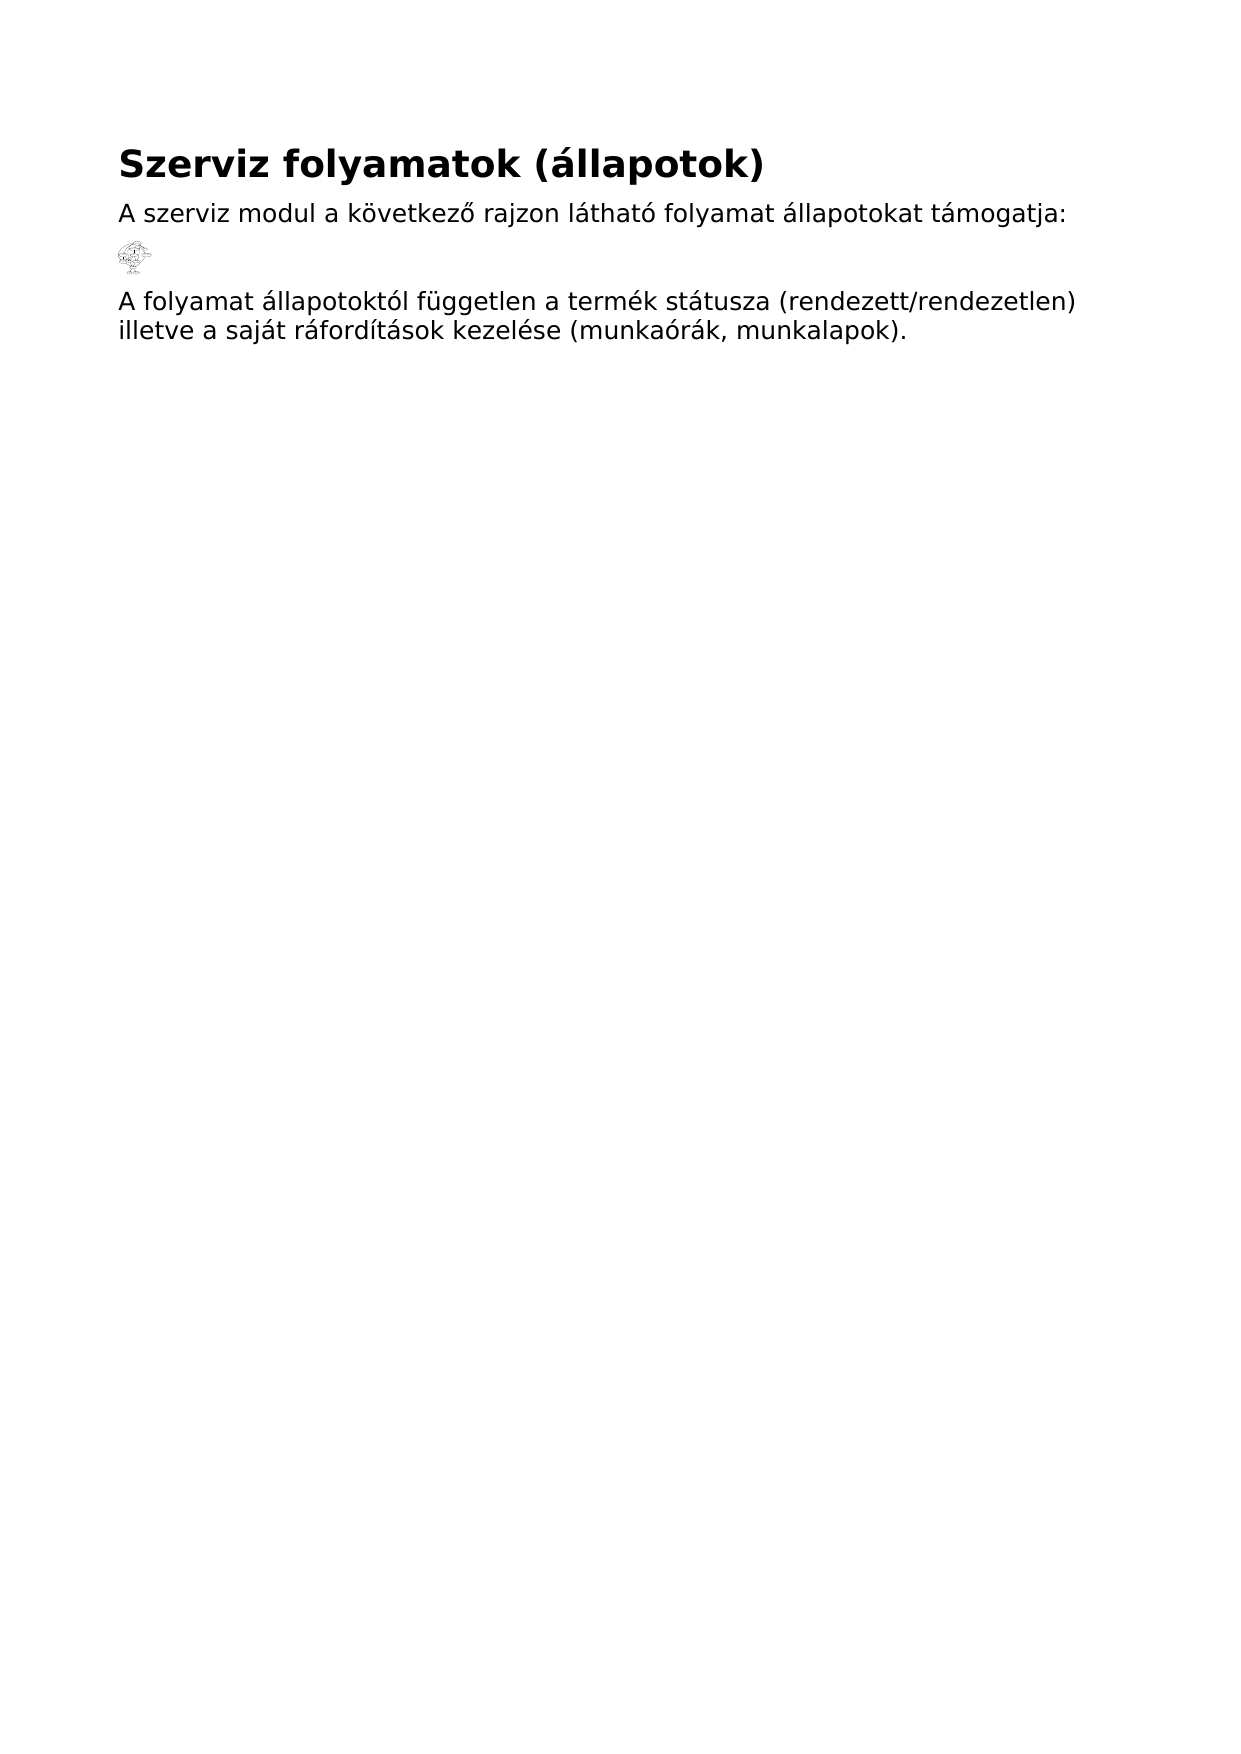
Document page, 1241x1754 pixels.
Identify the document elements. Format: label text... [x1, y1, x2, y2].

subtitle Szerviz folyamatok (állapotok) [118, 143, 1122, 187]
text A folyamat állapotoktól független a termék státusza (rendezett/rendezetlen) illetve a saját ráfordítások kezelése (munkaórák, munkalapok). [118, 287, 1122, 345]
text A szerviz modul a következő rajzon látható folyamat állapotokat támogatja: [118, 199, 1122, 228]
